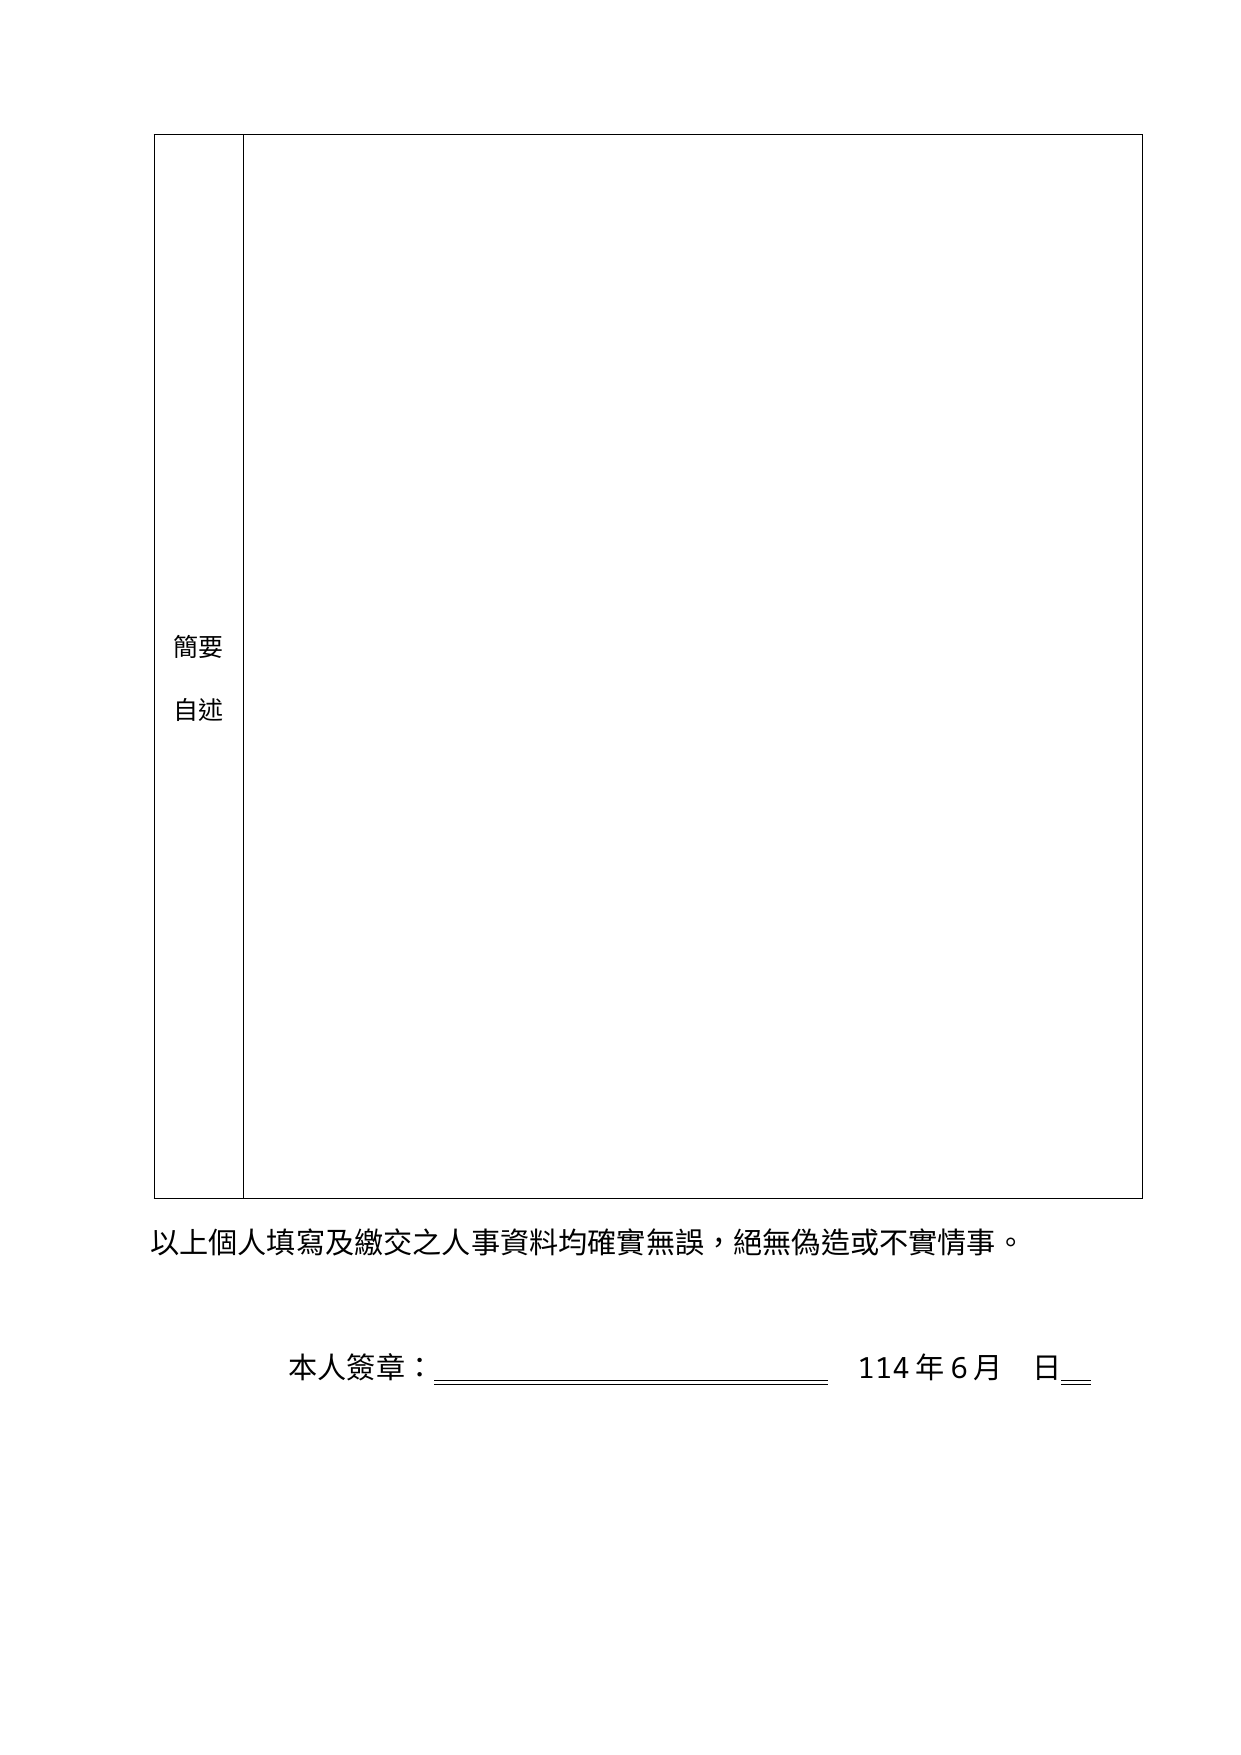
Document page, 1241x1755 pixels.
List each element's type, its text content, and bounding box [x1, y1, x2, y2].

text 以上個人填寫及繳交之人事資料均確實無誤，絕無偽造或不實情事。 [150, 1199, 1090, 1261]
table_cell 簡要 自述 [155, 135, 243, 1198]
table_cell [244, 135, 1142, 1198]
text 本人簽章： 114年6月 日 [150, 1324, 1090, 1386]
table_cell [150, 134, 154, 1198]
